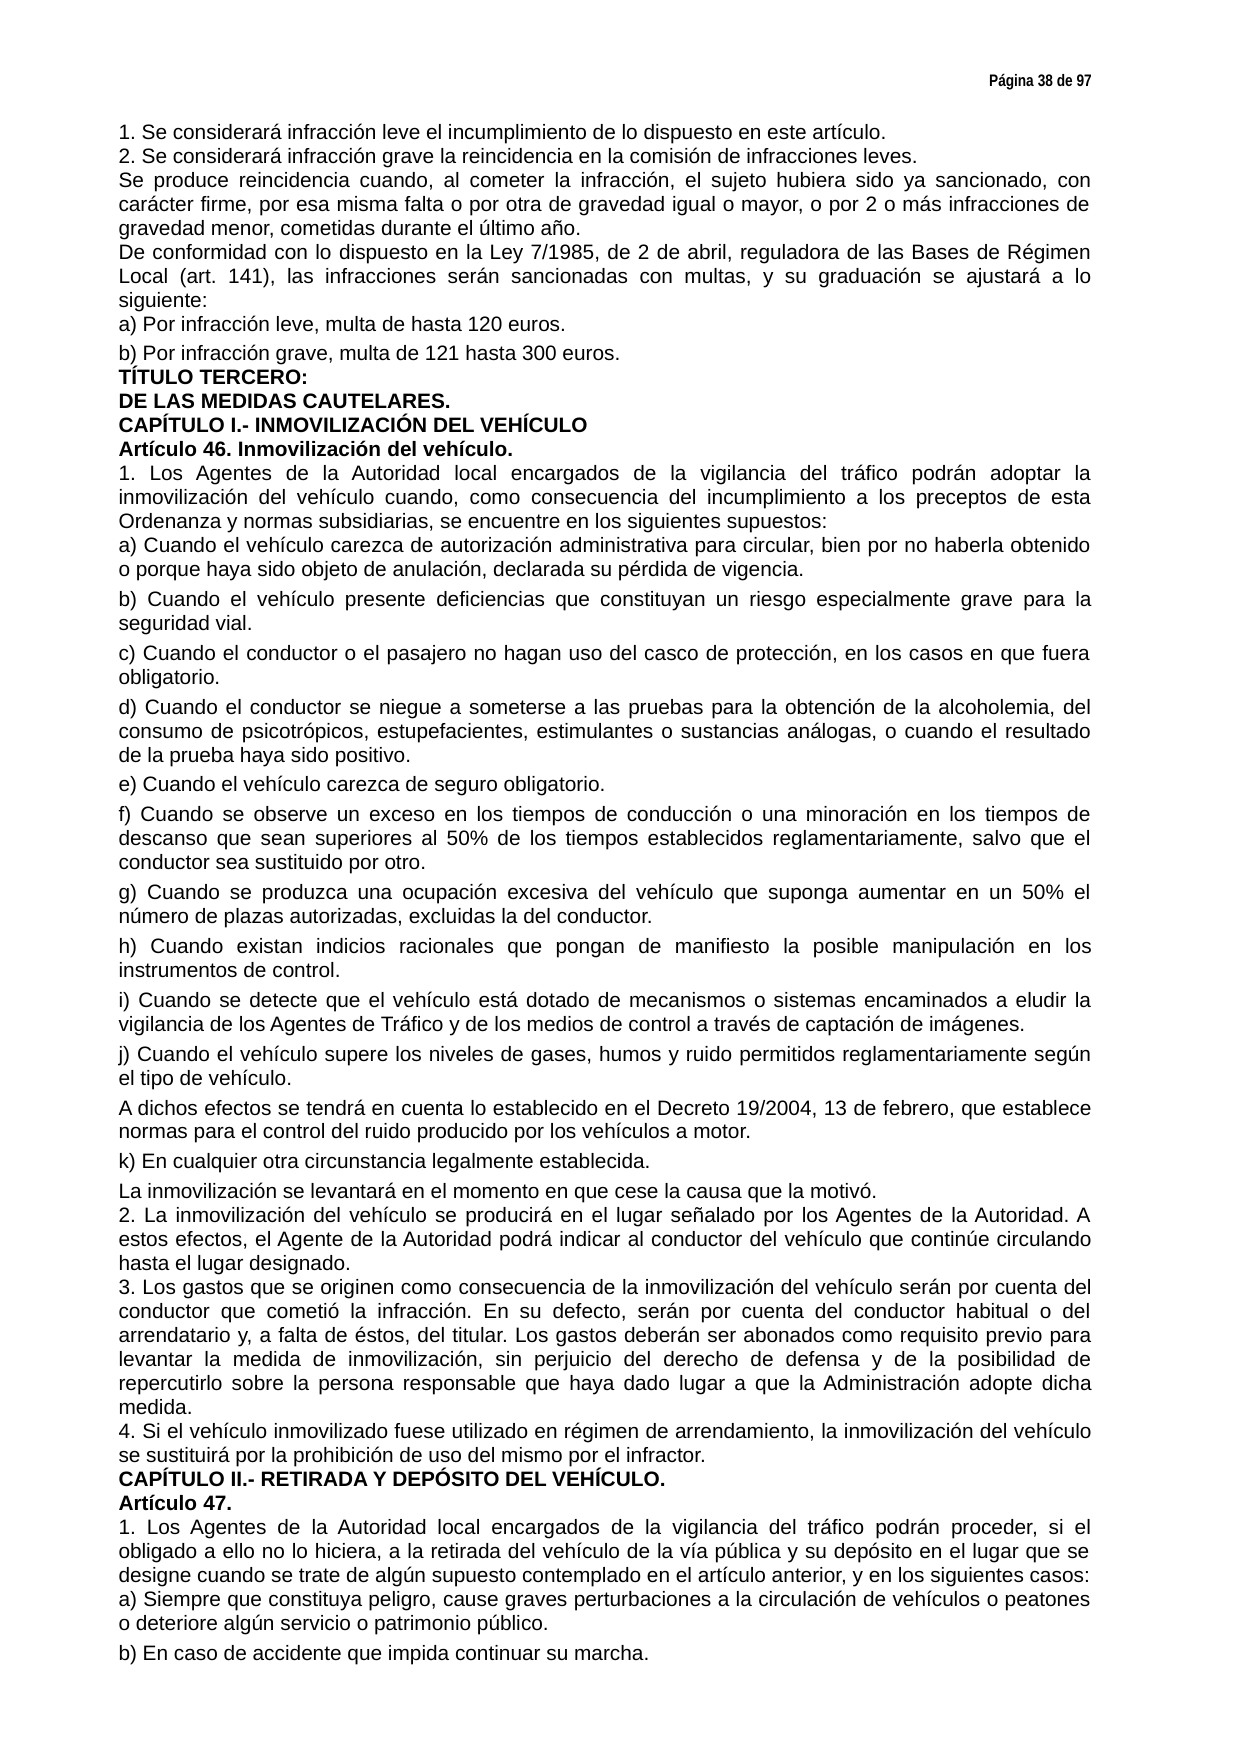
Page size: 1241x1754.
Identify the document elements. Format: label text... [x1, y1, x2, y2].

text 2. Se considerará infracción grave la reincidencia en la comisión de infracciones leves. [118, 144, 1092, 168]
text 3. Los gastos que se originen como consecuencia de la inmovilización del vehículo serán por cuenta del conductor que cometió la infracción. En su defecto, serán por cuenta del conductor habitual o del arrendatario y, a falta de éstos, del titular. Los gastos deberán ser abonados como requisito previo para levantar la medida de inmovilización, sin perjuicio del derecho de defensa y de la posibilidad de repercutirlo sobre la persona responsable que haya dado lugar a que la Administración adopte dicha medida. [118, 1275, 1092, 1419]
text g) Cuando se produzca una ocupación excesiva del vehículo que suponga aumentar en un 50% el número de plazas autorizadas, excluidas la del conductor. [118, 880, 1092, 928]
text 1. Los Agentes de la Autoridad local encargados de la vigilancia del tráfico podrán adoptar la inmovilización del vehículo cuando, como consecuencia del incumplimiento a los preceptos de esta Ordenanza y normas subsidiarias, se encuentre en los siguientes supuestos: [118, 461, 1092, 533]
text 1. Los Agentes de la Autoridad local encargados de la vigilancia del tráfico podrán proceder, si el obligado a ello no lo hiciera, a la retirada del vehículo de la vía pública y su depósito en el lugar que se designe cuando se trate de algún supuesto contemplado en el artículo anterior, y en los siguientes casos: [118, 1514, 1092, 1586]
text 1. Se considerará infracción leve el incumplimiento de lo dispuesto en este artículo. [118, 120, 1092, 144]
text CAPÍTULO I.- INMOVILIZACIÓN DEL VEHÍCULO [118, 413, 1092, 437]
text Se produce reincidencia cuando, al cometer la infracción, el sujeto hubiera sido ya sancionado, con carácter firme, por esa misma falta o por otra de gravedad igual o mayor, o por 2 o más infracciones de gravedad menor, cometidas durante el último año. [118, 168, 1092, 239]
text i) Cuando se detecte que el vehículo está dotado de mecanismos o sistemas encaminados a eludir la vigilancia de los Agentes de Tráfico y de los medios de control a través de captación de imágenes. [118, 988, 1092, 1036]
text e) Cuando el vehículo carezca de seguro obligatorio. [118, 772, 1092, 796]
text CAPÍTULO II.- RETIRADA Y DEPÓSITO DEL VEHÍCULO. [118, 1467, 1092, 1491]
text c) Cuando el conductor o el pasajero no hagan uso del casco de protección, en los casos en que fuera obligatorio. [118, 641, 1092, 688]
text j) Cuando el vehículo supere los niveles de gases, humos y ruido permitidos reglamentariamente según el tipo de vehículo. [118, 1042, 1092, 1089]
text TÍTULO TERCERO: [118, 365, 1092, 389]
text La inmovilización se levantará en el momento en que cese la causa que la motivó. [118, 1179, 1092, 1203]
text a) Siempre que constituya peligro, cause graves perturbaciones a la circulación de vehículos o peatones o deteriore algún servicio o patrimonio público. [118, 1586, 1092, 1634]
text h) Cuando existan indicios racionales que pongan de manifiesto la posible manipulación en los instrumentos de control. [118, 934, 1092, 982]
text b) Cuando el vehículo presente deficiencias que constituyan un riesgo especialmente grave para la seguridad vial. [118, 587, 1092, 635]
text f) Cuando se observe un exceso en los tiempos de conducción o una minoración en los tiempos de descanso que sean superiores al 50% de los tiempos establecidos reglamentariamente, salvo que el conductor sea sustituido por otro. [118, 802, 1092, 874]
text A dichos efectos se tendrá en cuenta lo establecido en el Decreto 19/2004, 13 de febrero, que establece normas para el control del ruido producido por los vehículos a motor. [118, 1095, 1092, 1143]
text DE LAS MEDIDAS CAUTELARES. [118, 389, 1092, 413]
text Artículo 47. [118, 1491, 1092, 1514]
text Artículo 46. Inmovilización del vehículo. [118, 437, 1092, 461]
text 2. La inmovilización del vehículo se producirá en el lugar señalado por los Agentes de la Autoridad. A estos efectos, el Agente de la Autoridad podrá indicar al conductor del vehículo que continúe circulando hasta el lugar designado. [118, 1203, 1092, 1275]
text a) Cuando el vehículo carezca de autorización administrativa para circular, bien por no haberla obtenido o porque haya sido objeto de anulación, declarada su pérdida de vigencia. [118, 533, 1092, 581]
text a) Por infracción leve, multa de hasta 120 euros. [118, 311, 1092, 335]
text d) Cuando el conductor se niegue a someterse a las pruebas para la obtención de la alcoholemia, del consumo de psicotrópicos, estupefacientes, estimulantes o sustancias análogas, o cuando el resultado de la prueba haya sido positivo. [118, 694, 1092, 766]
text 4. Si el vehículo inmovilizado fuese utilizado en régimen de arrendamiento, la inmovilización del vehículo se sustituirá por la prohibición de uso del mismo por el infractor. [118, 1419, 1092, 1467]
text b) Por infracción grave, multa de 121 hasta 300 euros. [118, 341, 1092, 365]
text b) En caso de accidente que impida continuar su marcha. [118, 1640, 1092, 1664]
text k) En cualquier otra circunstancia legalmente establecida. [118, 1149, 1092, 1173]
text De conformidad con lo dispuesto en la Ley 7/1985, de 2 de abril, reguladora de las Bases de Régimen Local (art. 141), las infracciones serán sancionadas con multas, y su graduación se ajustará a lo siguiente: [118, 239, 1092, 311]
